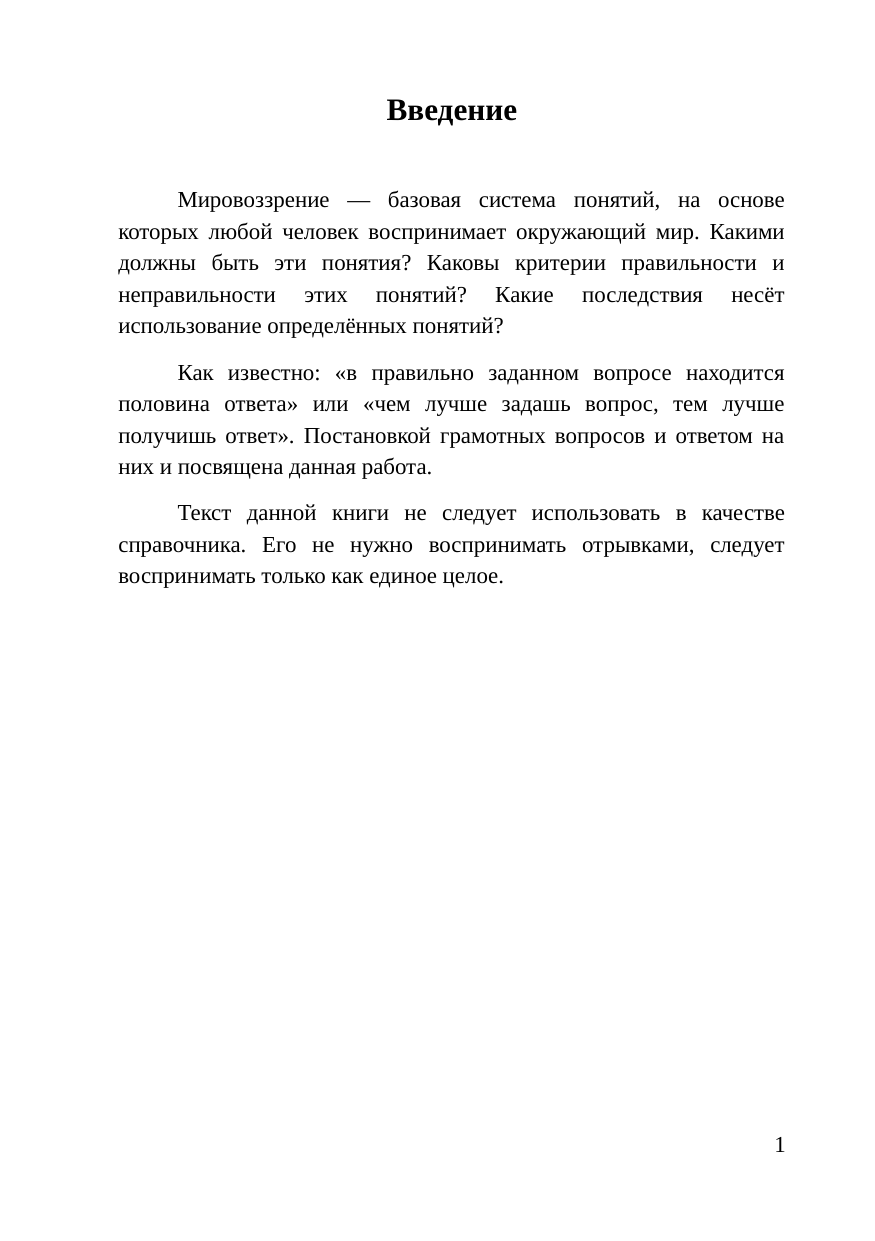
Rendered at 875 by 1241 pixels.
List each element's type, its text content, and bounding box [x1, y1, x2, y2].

text Текст данной книги не следует использовать в качестве справочника. Его не нужно воспринимать отрывками, следует воспринимать только как единое целое. [118, 499, 786, 589]
subtitle Введение [118, 92, 786, 128]
text Как известно: «в правильно заданном вопросе находится половина ответа» или «чем лучше задашь вопрос, тем лучше получишь ответ». Постановкой грамотных вопросов и ответом на них и посвящена данная работа. [118, 359, 786, 480]
text Мировоззрение — базовая система понятий, на основе которых любой человек воспринимает окружающий мир. Какими должны быть эти понятия? Каковы критерии правильности и неправильности этих понятий? Какие последствия несёт использование определённых понятий? [118, 186, 786, 339]
